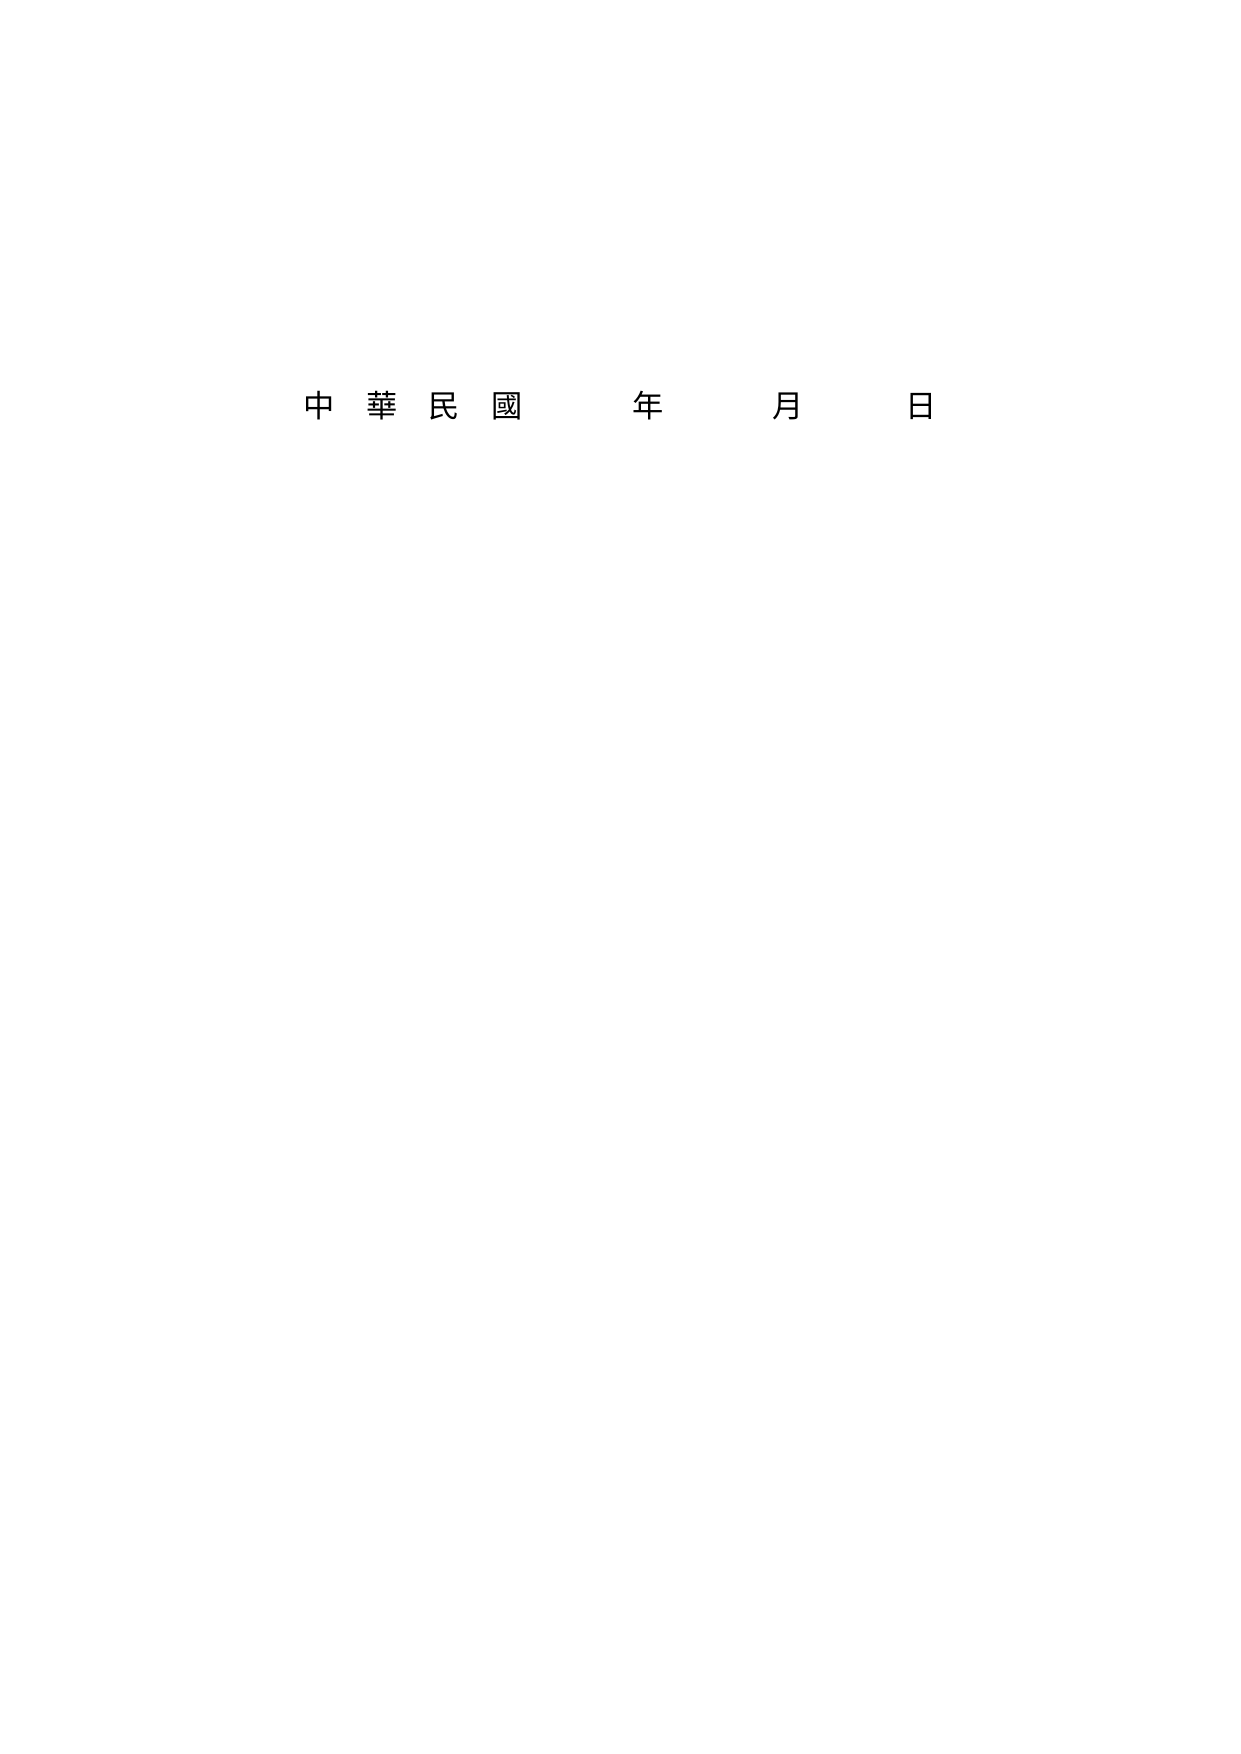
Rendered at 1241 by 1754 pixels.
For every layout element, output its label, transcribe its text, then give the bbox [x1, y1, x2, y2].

text 中 華 民 國 年 月 日 [94, 367, 1146, 442]
